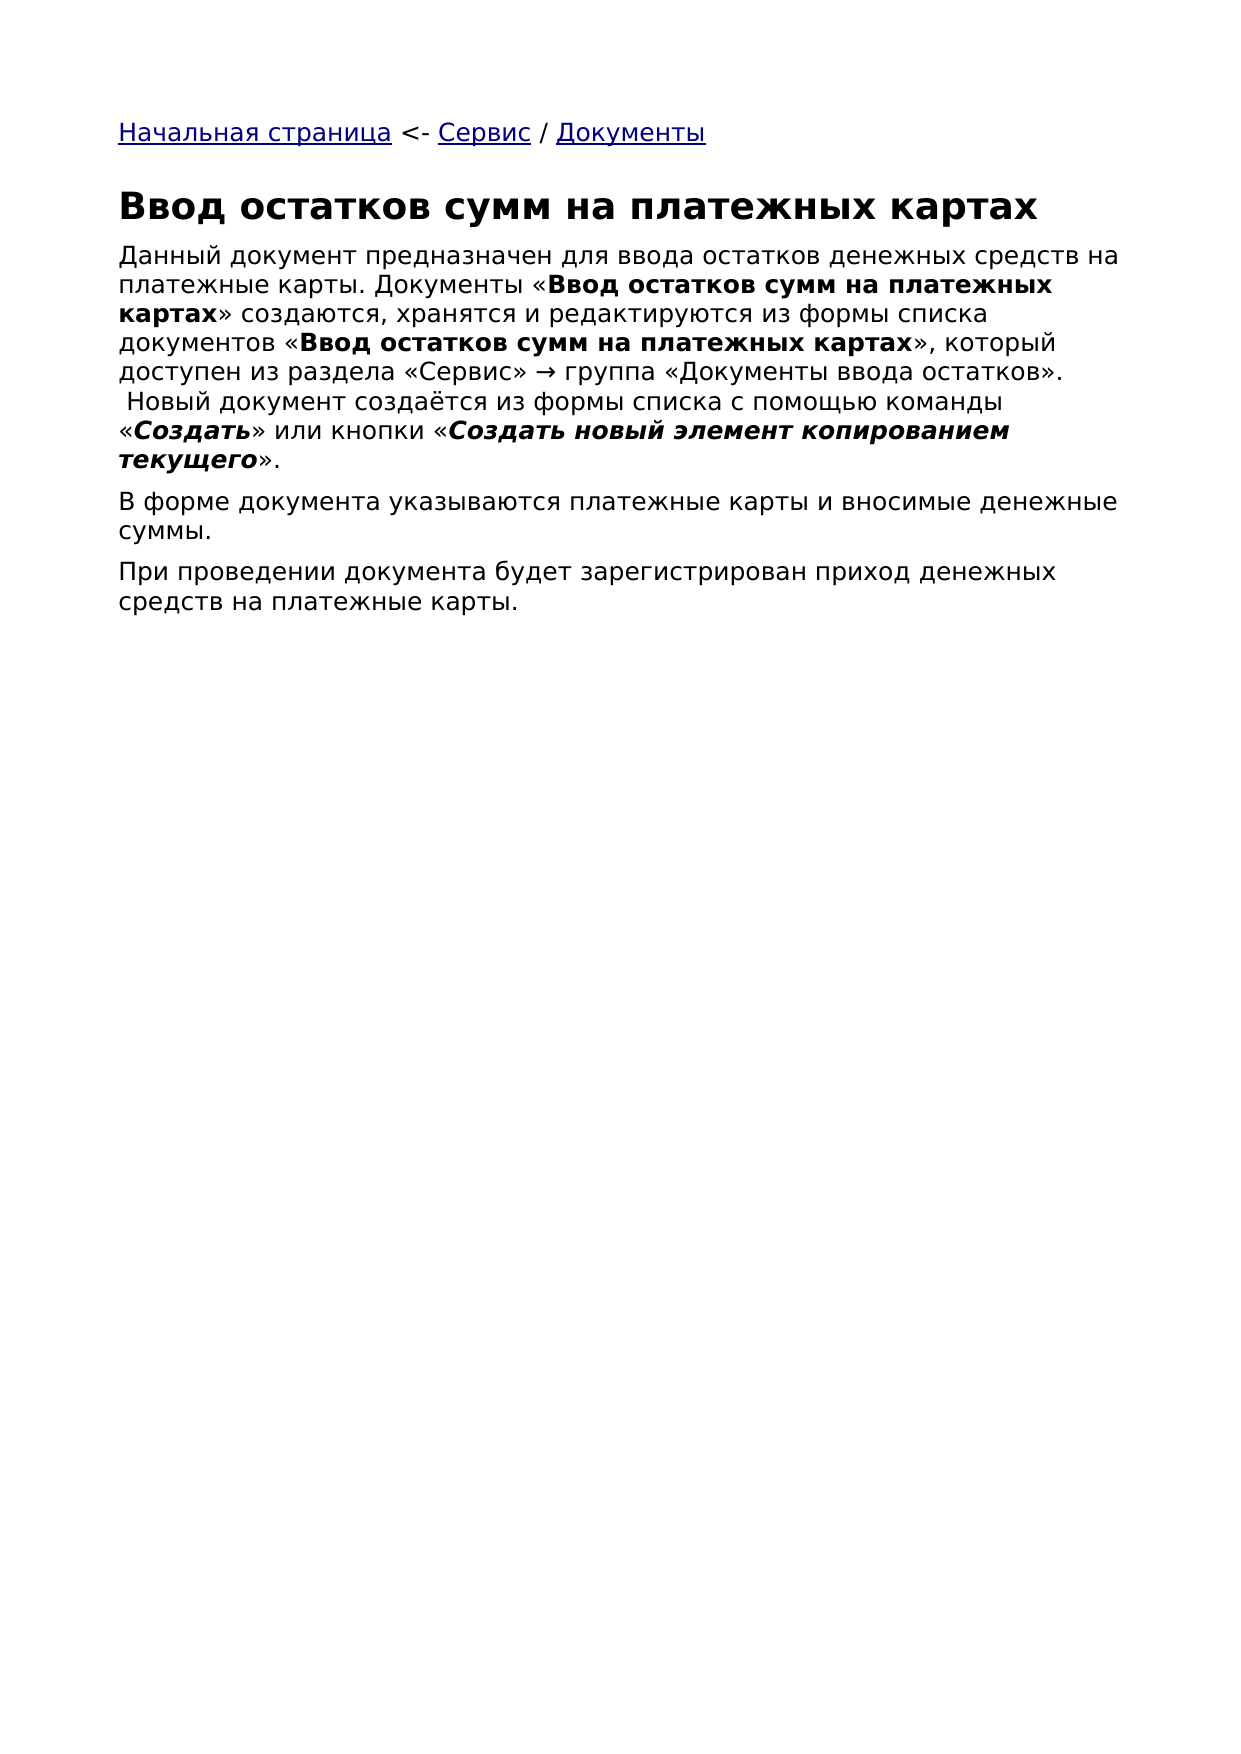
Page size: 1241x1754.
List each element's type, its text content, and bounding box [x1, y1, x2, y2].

text Начальная страница <- Сервис / Документы [118, 118, 1122, 147]
text В форме документа указываются платежные карты и вносимые денежные суммы. [118, 487, 1122, 545]
subtitle Ввод остатков сумм на платежных картах [118, 185, 1122, 228]
text Данный документ предназначен для ввода остатков денежных средств на платежные карты. Документы «Ввод остатков сумм на платежных картах» создаются, хранятся и редактируются из формы списка документов «Ввод остатков сумм на платежных картах», который доступен из раздела «Сервис» → группа «Документы ввода остатков». Новый документ создаётся из формы списка с помощью команды «Создать» или кнопки «Создать новый элемент копированием текущего». [118, 241, 1122, 474]
text При проведении документа будет зарегистрирован приход денежных средств на платежные карты. [118, 558, 1122, 616]
